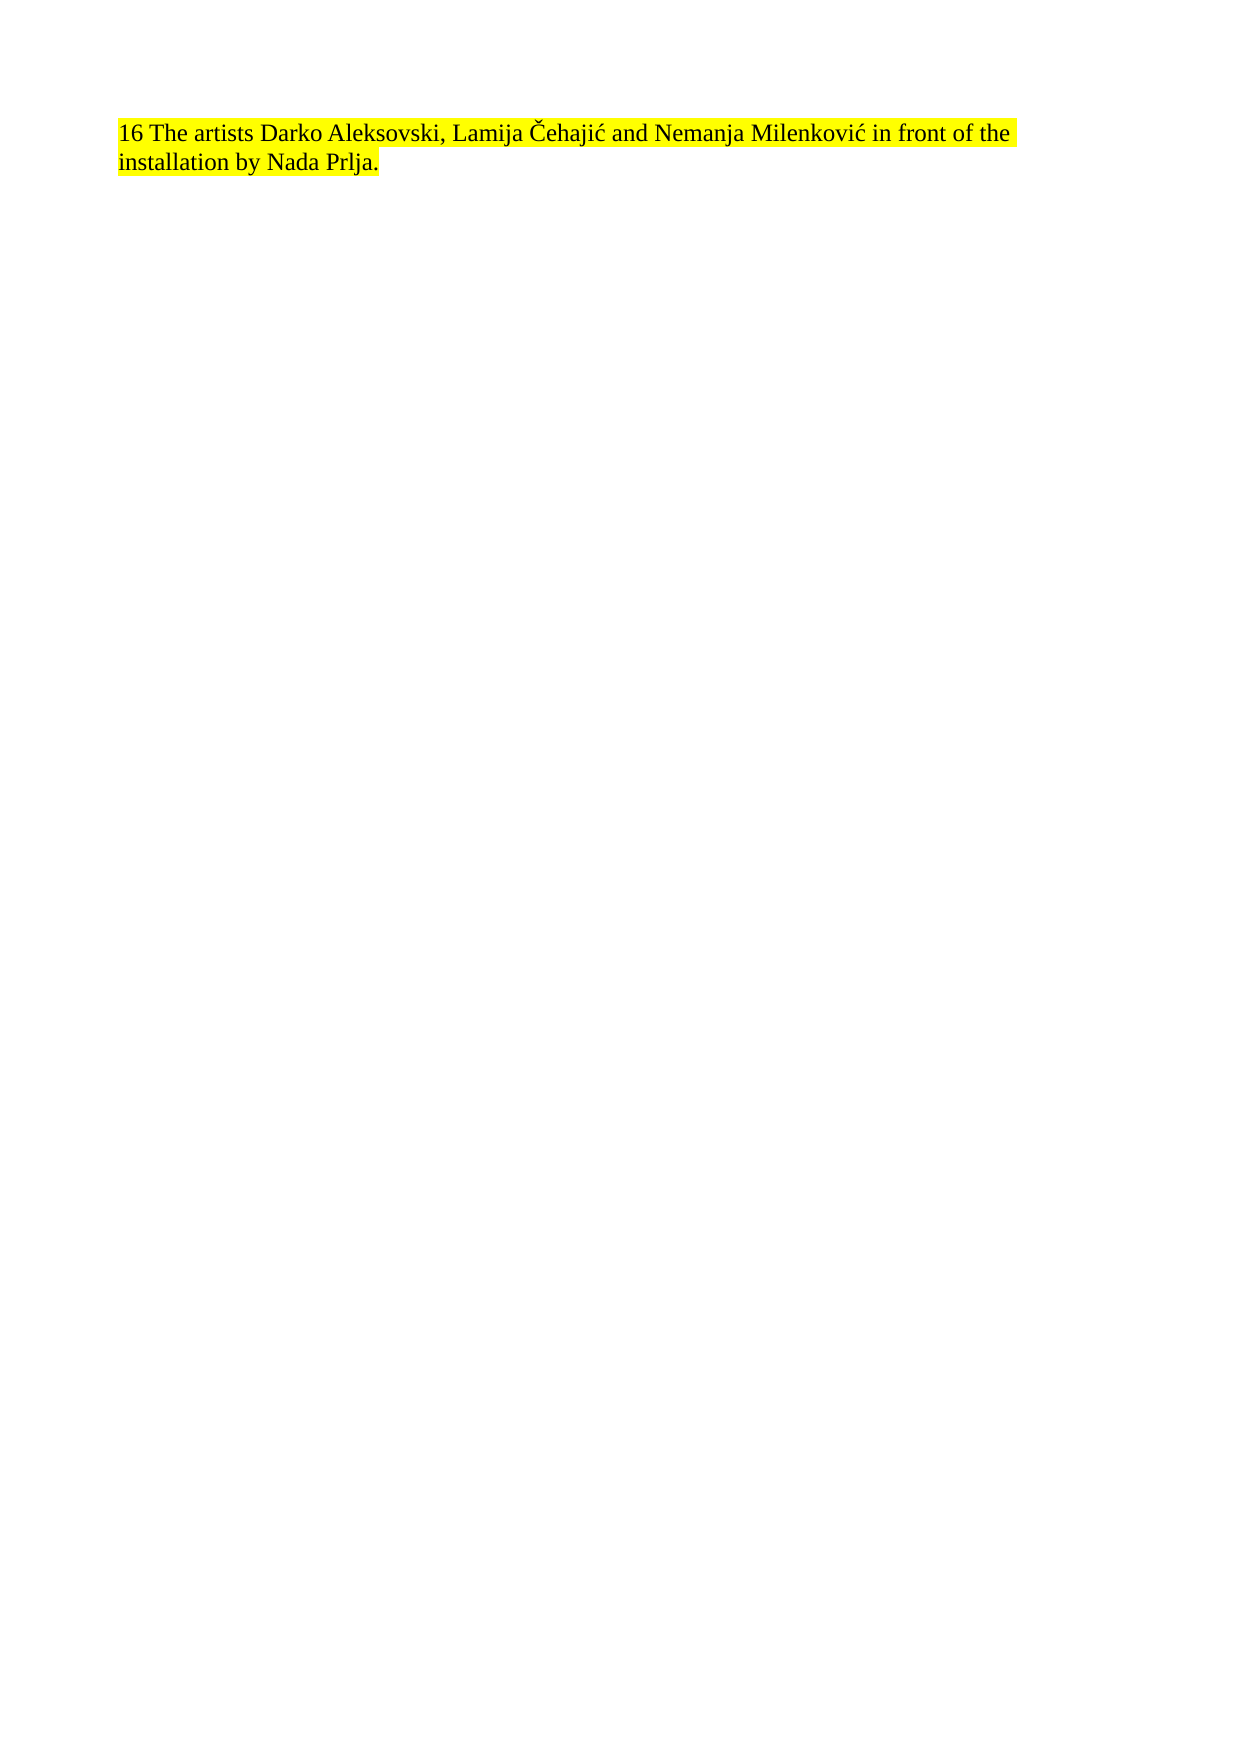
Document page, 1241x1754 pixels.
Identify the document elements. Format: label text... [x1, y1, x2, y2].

text 16 The artists Darko Aleksovski, Lamija Čehajić and Nemanja Milenković in front of the installation by Nada Prlja. [118, 118, 1122, 176]
